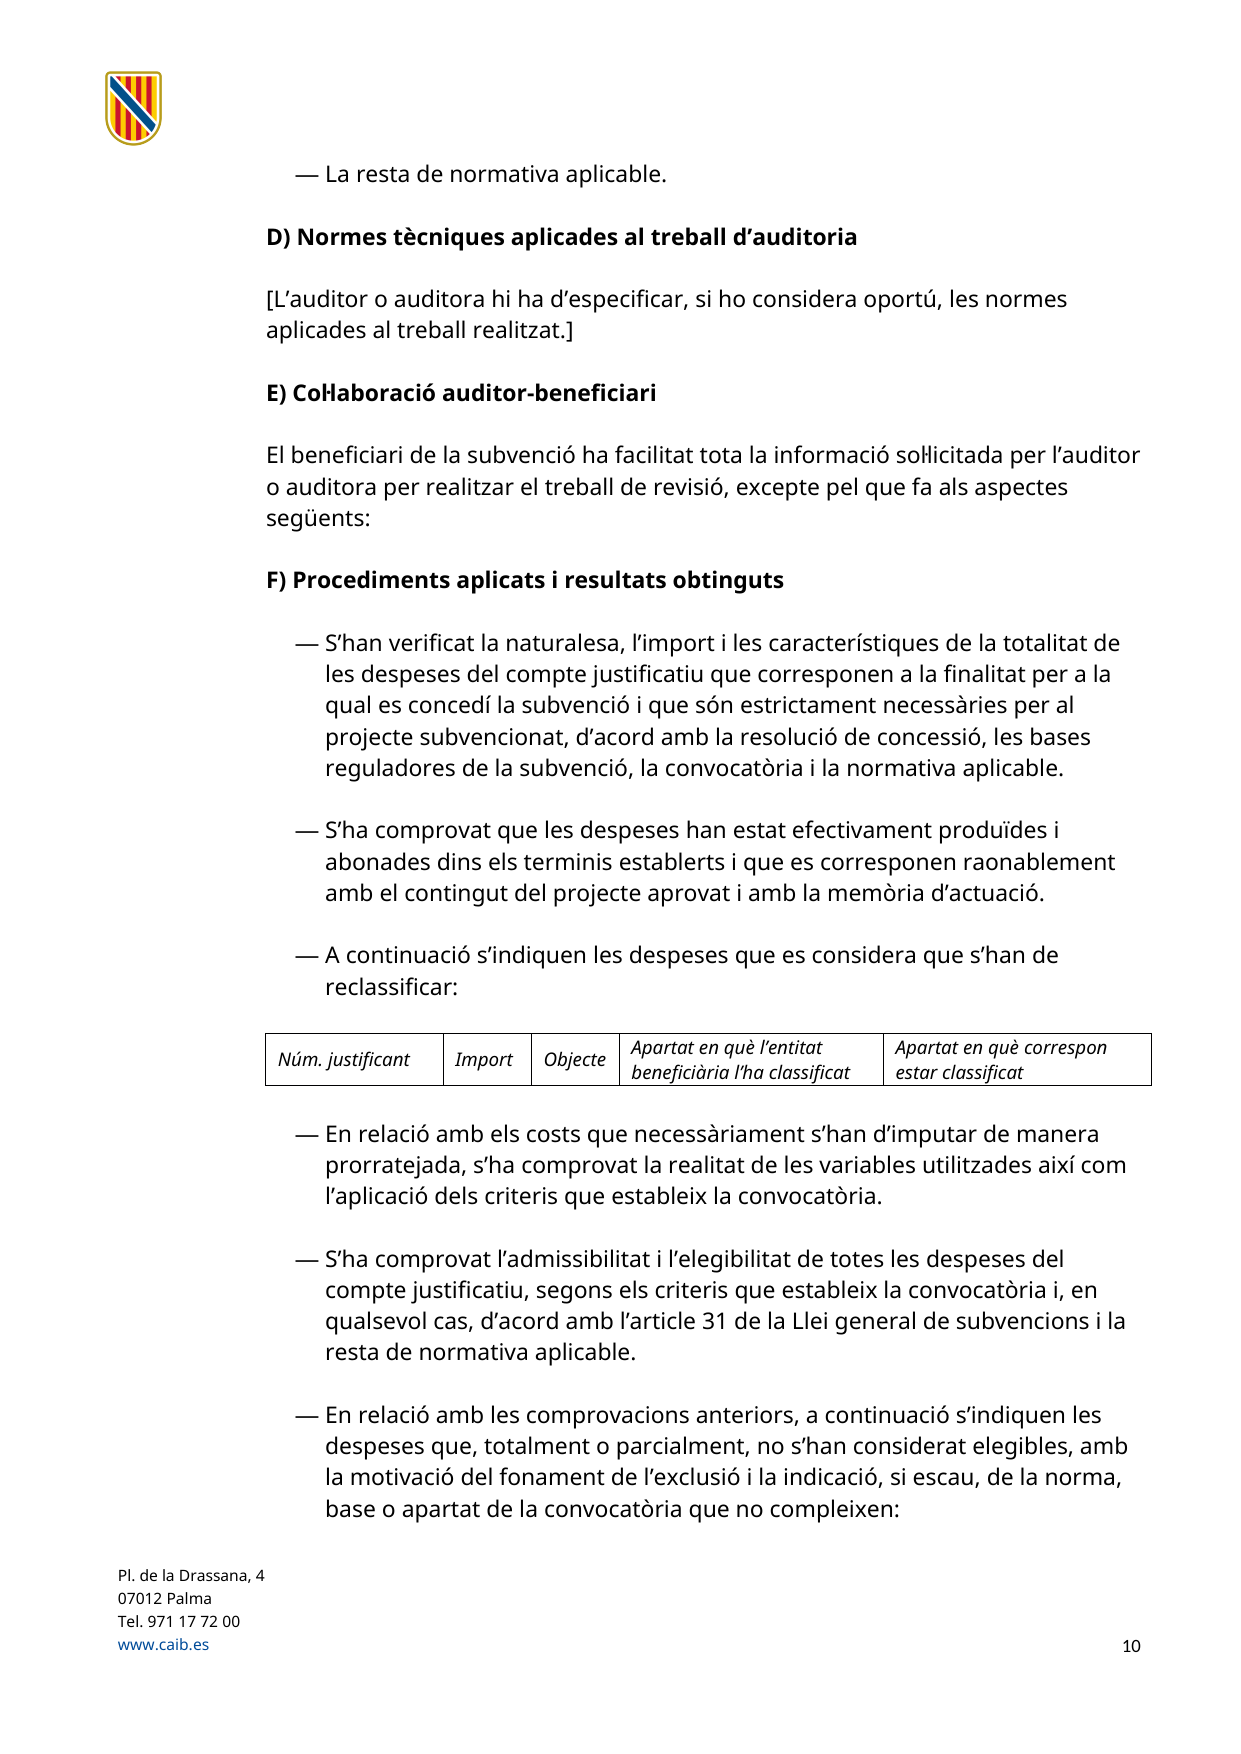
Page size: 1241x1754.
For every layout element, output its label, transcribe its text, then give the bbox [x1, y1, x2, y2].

text El beneficiari de la subvenció ha facilitat tota la informació sol·licitada per l’auditor o auditora per realitzar el treball de revisió, excepte pel que fa als aspectes següents: [266, 439, 1152, 533]
list A continuació s’indiquen les despeses que es considera que s’han de reclassificar: [295, 939, 1152, 1002]
text D) Normes tècniques aplicades al treball d’auditoria [266, 220, 1152, 252]
table_header Import [444, 1034, 531, 1085]
list La resta de normativa aplicable. [295, 158, 1152, 189]
list En relació amb els costs que necessàriament s’han d’imputar de manera prorratejada, s’ha comprovat la realitat de les variables utilitzades així com l’aplicació dels criteris que estableix la convocatòria. [295, 1117, 1152, 1211]
list S’han verificat la naturalesa, l’import i les característiques de la totalitat de les despeses del compte justificatiu que corresponen a la finalitat per a la qual es concedí la subvenció i que són estrictament necessàries per al projecte subvencionat, d’acord amb la resolució de concessió, les bases reguladores de la subvenció, la convocatòria i la normativa aplicable. [295, 627, 1152, 783]
list En relació amb les comprovacions anteriors, a continuació s’indiquen les despeses que, totalment o parcialment, no s’han considerat elegibles, amb la motivació del fonament de l’exclusió i la indicació, si escau, de la norma, base o apartat de la convocatòria que no compleixen: [295, 1399, 1152, 1524]
picture [87, 43, 180, 174]
table_header Objecte [532, 1034, 619, 1085]
text F) Procediments aplicats i resultats obtinguts [266, 564, 1152, 595]
table_header Núm. justificant [266, 1034, 443, 1085]
table_header Apartat en què l’entitat beneficiària l’ha classificat [620, 1034, 883, 1085]
list S’ha comprovat l’admissibilitat i l’elegibilitat de totes les despeses del compte justificatiu, segons els criteris que estableix la convocatòria i, en qualsevol cas, d’acord amb l’article 31 de la Llei general de subvencions i la resta de normativa aplicable. [295, 1242, 1152, 1367]
table_header Apartat en què correspon estar classificat [884, 1034, 1151, 1085]
list S’ha comprovat que les despeses han estat efectivament produïdes i abonades dins els terminis establerts i que es corresponen raonablement amb el contingut del projecte aprovat i amb la memòria d’actuació. [295, 814, 1152, 908]
text [L’auditor o auditora hi ha d’especificar, si ho considera oportú, les normes aplicades al treball realitzat.] [266, 283, 1152, 345]
text E) Col·laboració auditor-beneficiari [266, 377, 1152, 408]
